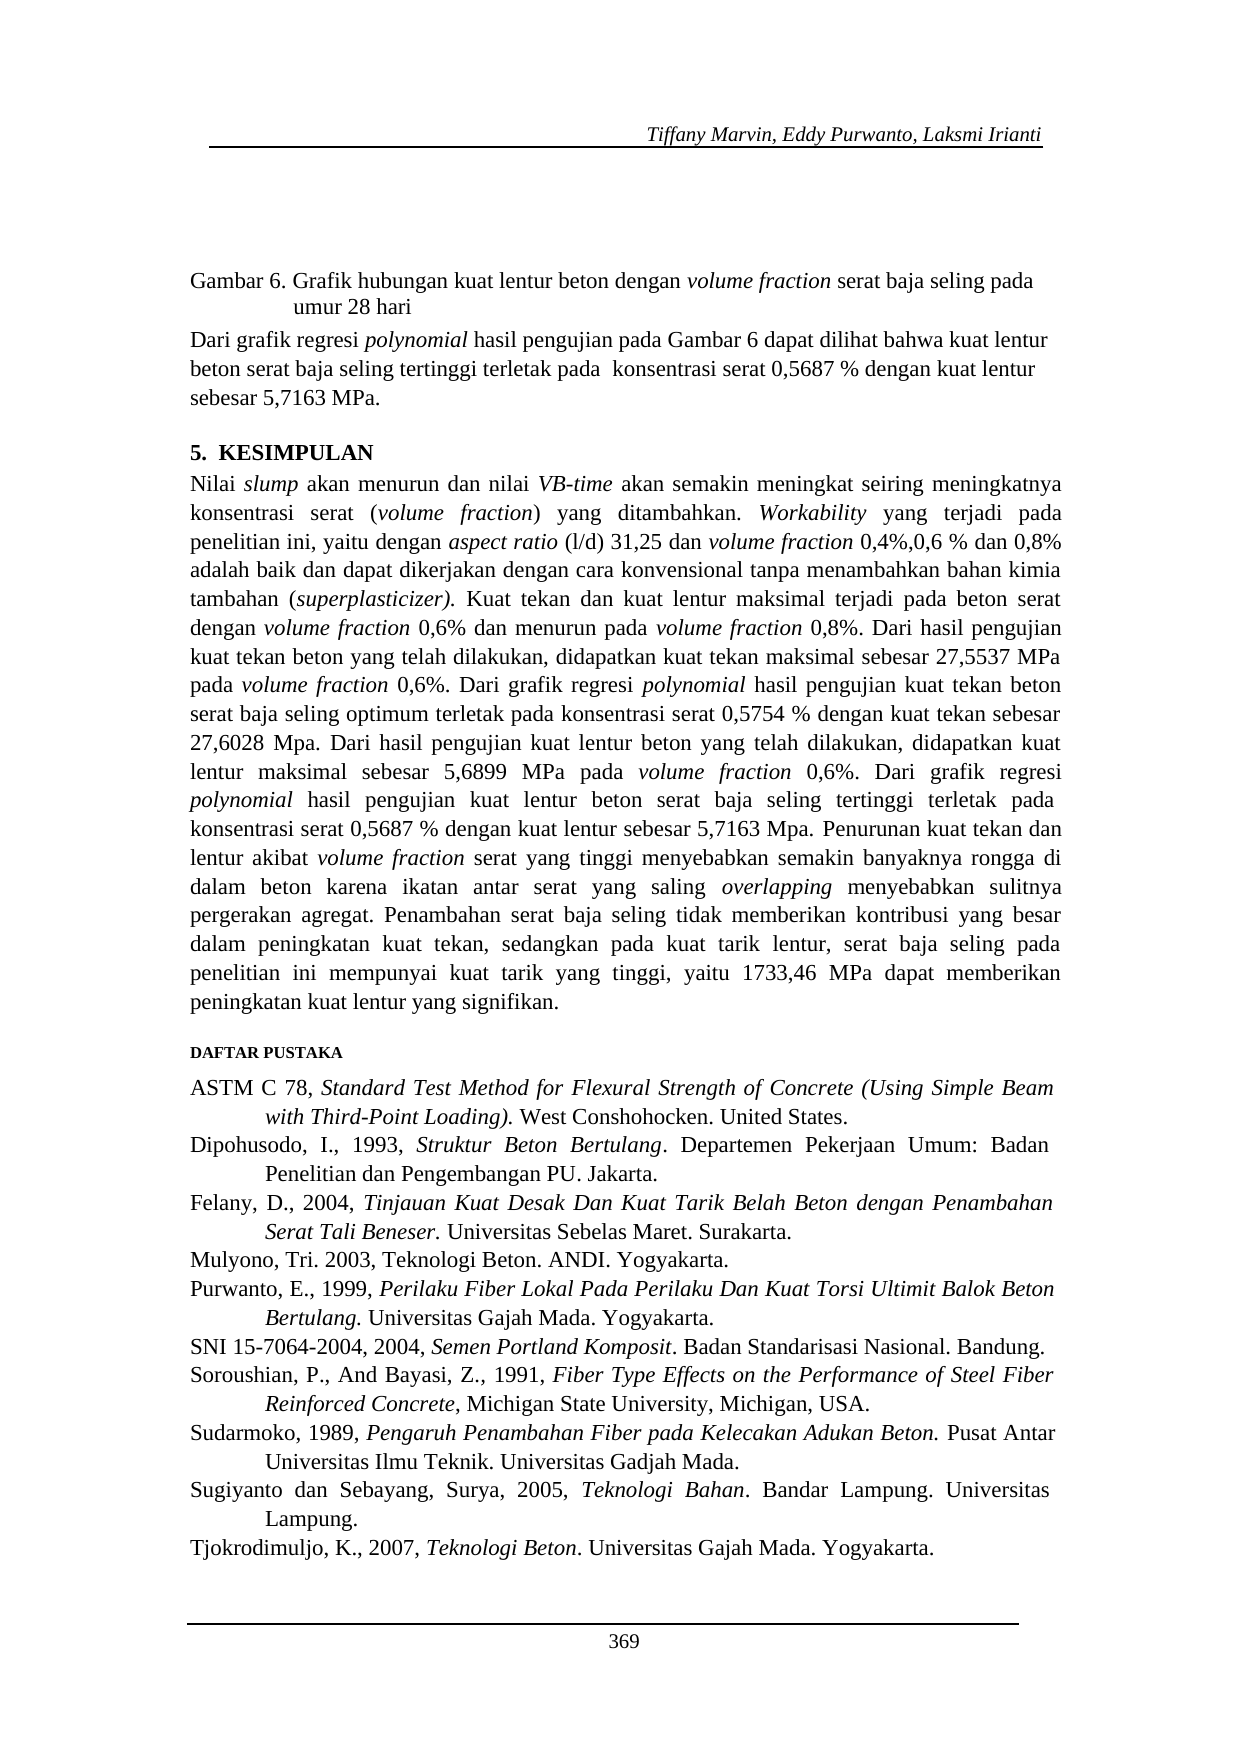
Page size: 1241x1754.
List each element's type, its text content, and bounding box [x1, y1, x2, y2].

text Soroushian, P., And Bayasi, Z., 1991, Fiber Type Effects on the Performance of Steel Fiber Reinforced Concrete, Michigan State University, Michigan, USA. [190, 1359, 1062, 1417]
text ASTM C 78, Standard Test Method for Flexural Strength of Concrete (Using Simple Beam with Third-Point Loading). West Conshohocken. United States. [190, 1062, 1062, 1129]
text Sudarmoko, 1989, Pengaruh Penambahan Fiber pada Kelecakan Adukan Beton. Pusat Antar Universitas Ilmu Teknik. Universitas Gadjah Mada. [190, 1417, 1062, 1474]
text Dari grafik regresi polynomial hasil pengujian pada Gambar 6 dapat dilihat bahwa kuat lentur beton serat baja seling tertinggi terletak pada konsentrasi serat 0,5687 % dengan kuat lentur sebesar 5,7163 MPa. [190, 320, 1062, 410]
text Sugiyanto dan Sebayang, Surya, 2005, Teknologi Bahan. Bandar Lampung. Universitas Lampung. [190, 1474, 1062, 1532]
text Mulyono, Tri. 2003, Teknologi Beton. ANDI. Yogyakarta. [190, 1244, 1062, 1273]
list Nilai slump akan menurun dan nilai VB-time akan semakin meningkat seiring meningkatnya konsentrasi serat (volume fraction) yang ditambahkan. Workability yang terjadi pada penelitian ini, yaitu dengan aspect ratio (l/d) 31,25 dan volume fraction 0,4%,0,6 % dan 0,8% adalah baik dan dapat dikerjakan dengan cara konvensional tanpa menambahkan bahan kimia tambahan (superplasticizer). Kuat tekan dan kuat lentur maksimal terjadi pada beton serat dengan volume fraction 0,6% dan menurun pada volume fraction 0,8%. Dari hasil pengujian kuat tekan beton yang telah dilakukan, didapatkan kuat tekan maksimal sebesar 27,5537 MPa pada volume fraction 0,6%. Dari grafik regresi polynomial hasil pengujian kuat tekan beton serat baja seling optimum terletak pada konsentrasi serat 0,5754 % dengan kuat tekan sebesar 27,6028 Mpa. Dari hasil pengujian kuat lentur beton yang telah dilakukan, didapatkan kuat lentur maksimal sebesar 5,6899 MPa pada volume fraction 0,6%. Dari grafik regresi polynomial hasil pengujian kuat lentur beton serat baja seling tertinggi terletak pada konsentrasi serat 0,5687 % dengan kuat lentur sebesar 5,7163 Mpa. Penurunan kuat tekan dan lentur akibat volume fraction serat yang tinggi menyebabkan semakin banyaknya rongga di dalam beton karena ikatan antar serat yang saling overlapping menyebabkan sulitnya pergerakan agregat. Penambahan serat baja seling tidak memberikan kontribusi yang besar dalam peningkatan kuat tekan, sedangkan pada kuat tarik lentur, serat baja seling pada penelitian ini mempunyai kuat tarik yang tinggi, yaitu 1733,46 MPa dapat memberikan peningkatan kuat lentur yang signifikan. [190, 466, 1062, 1014]
text Purwanto, E., 1999, Perilaku Fiber Lokal Pada Perilaku Dan Kuat Torsi Ultimit Balok Beton Bertulang. Universitas Gajah Mada. Yogyakarta. [190, 1273, 1062, 1330]
text SNI 15-7064-2004, 2004, Semen Portland Komposit. Badan Standarisasi Nasional. Bandung. [190, 1330, 1062, 1359]
text Felany, D., 2004, Tinjauan Kuat Desak Dan Kuat Tarik Belah Beton dengan Penambahan Serat Tali Beneser. Universitas Sebelas Maret. Surakarta. [190, 1187, 1062, 1244]
list Gambar 6. Grafik hubungan kuat lentur beton dengan volume fraction serat baja seling pada umur 28 hari [190, 267, 1062, 320]
list 5. KESIMPULAN [190, 439, 1062, 466]
text Dipohusodo, I., 1993, Struktur Beton Bertulang. Departemen Pekerjaan Umum: Badan Penelitian dan Pengembangan PU. Jakarta. [190, 1129, 1062, 1187]
text DAFTAR PUSTAKA [190, 1043, 1062, 1062]
text Tjokrodimuljo, K., 2007, Teknologi Beton. Universitas Gajah Mada. Yogyakarta. [190, 1532, 1062, 1560]
